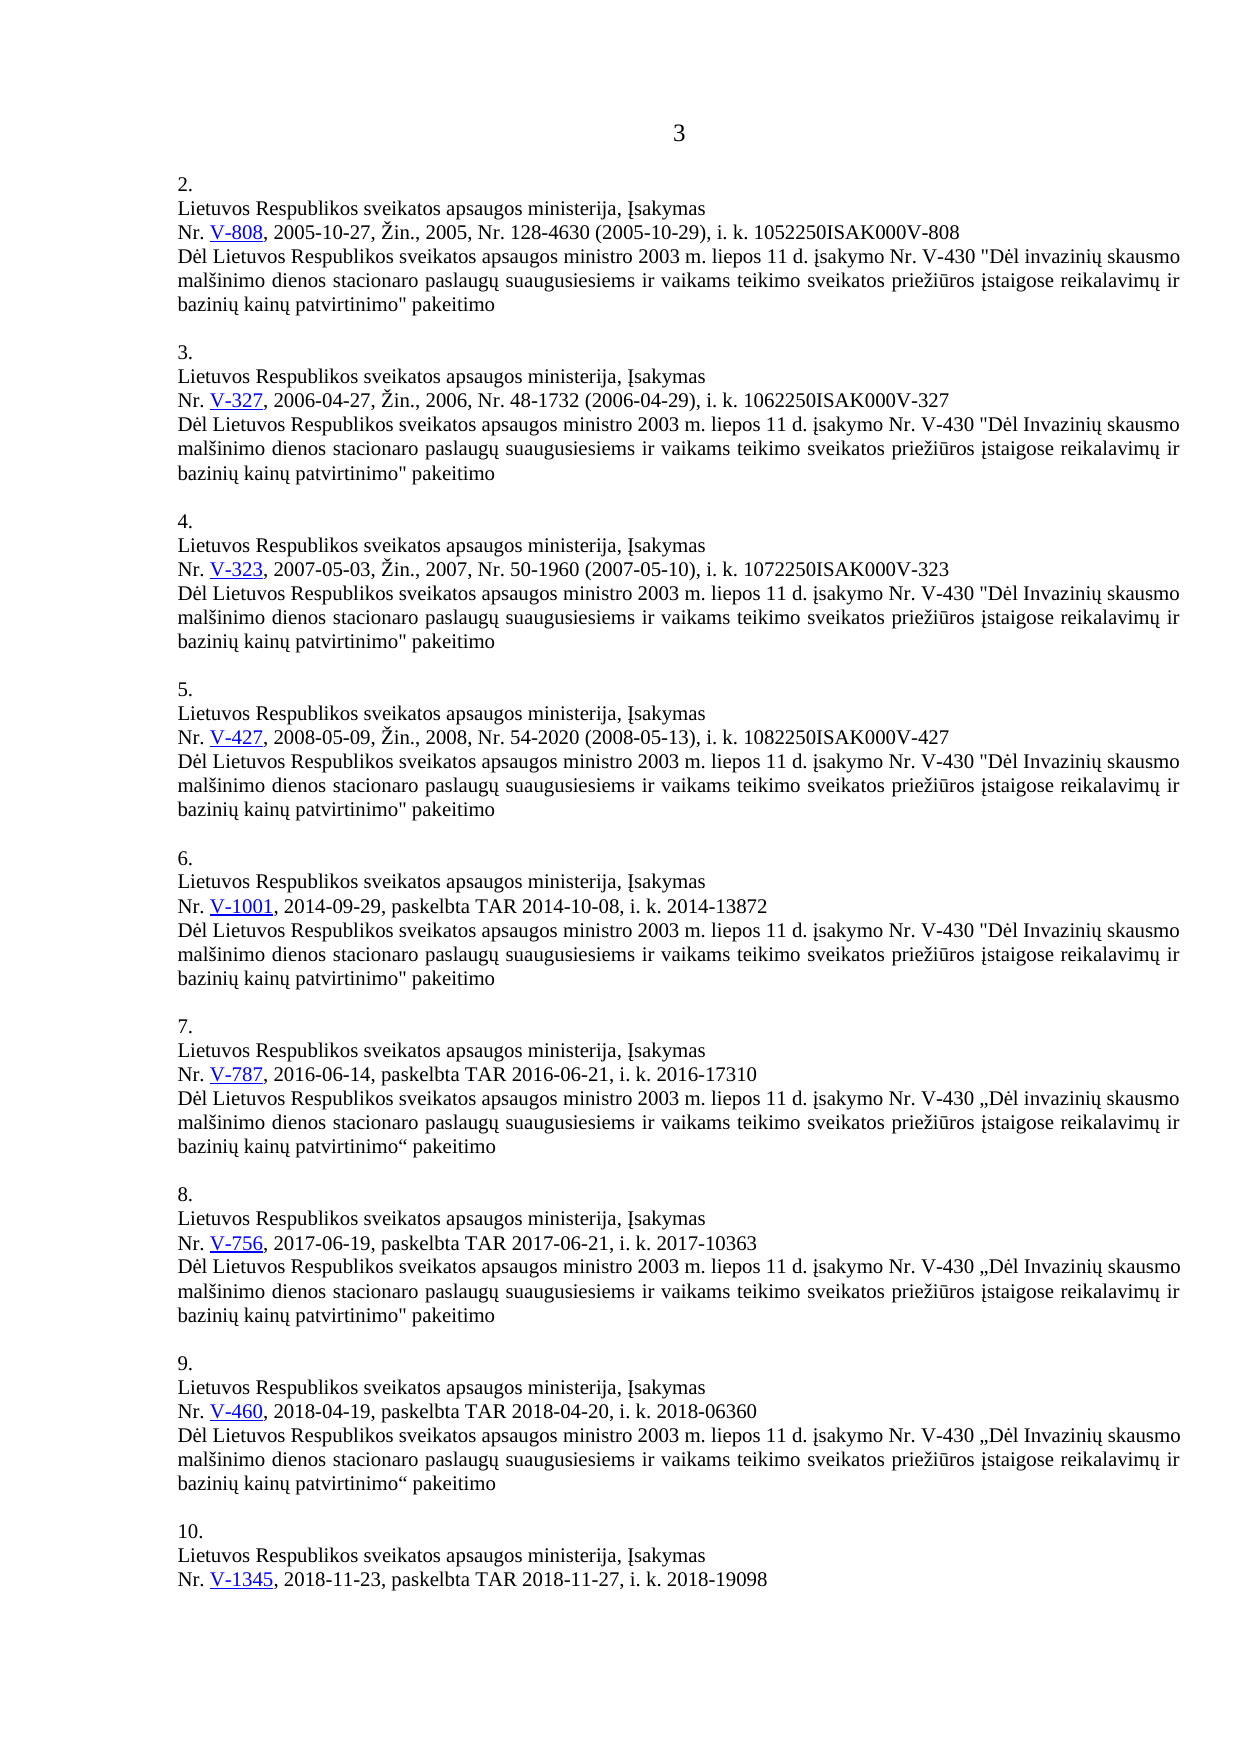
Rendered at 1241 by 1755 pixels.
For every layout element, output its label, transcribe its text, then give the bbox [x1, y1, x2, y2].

text Lietuvos Respublikos sveikatos apsaugos ministerija, Įsakymas [177, 701, 1181, 725]
text Nr. V-1001, 2014-09-29, paskelbta TAR 2014-10-08, i. k. 2014-13872 [177, 893, 1181, 918]
text Nr. V-427, 2008-05-09, Žin., 2008, Nr. 54-2020 (2008-05-13), i. k. 1082250ISAK000V-427 [177, 725, 1181, 749]
text Dėl Lietuvos Respublikos sveikatos apsaugos ministro 2003 m. liepos 11 d. įsakymo Nr. V-430 „Dėl Invazinių skausmo malšinimo dienos stacionaro paslaugų suaugusiesiems ir vaikams teikimo sveikatos priežiūros įstaigose reikalavimų ir bazinių kainų patvirtinimo“ pakeitimo [177, 1423, 1181, 1495]
text Lietuvos Respublikos sveikatos apsaugos ministerija, Įsakymas [177, 364, 1181, 388]
text 5. [177, 677, 1181, 701]
text Lietuvos Respublikos sveikatos apsaugos ministerija, Įsakymas [177, 196, 1181, 220]
text 10. [177, 1519, 1181, 1543]
text Lietuvos Respublikos sveikatos apsaugos ministerija, Įsakymas [177, 869, 1181, 893]
text 3. [177, 340, 1181, 364]
text Lietuvos Respublikos sveikatos apsaugos ministerija, Įsakymas [177, 1038, 1181, 1062]
text Nr. V-756, 2017-06-19, paskelbta TAR 2017-06-21, i. k. 2017-10363 [177, 1230, 1181, 1254]
text 2. [177, 172, 1181, 196]
text Nr. V-808, 2005-10-27, Žin., 2005, Nr. 128-4630 (2005-10-29), i. k. 1052250ISAK000V-808 [177, 220, 1181, 244]
text Dėl Lietuvos Respublikos sveikatos apsaugos ministro 2003 m. liepos 11 d. įsakymo Nr. V-430 "Dėl Invazinių skausmo malšinimo dienos stacionaro paslaugų suaugusiesiems ir vaikams teikimo sveikatos priežiūros įstaigose reikalavimų ir bazinių kainų patvirtinimo" pakeitimo [177, 412, 1181, 484]
text Lietuvos Respublikos sveikatos apsaugos ministerija, Įsakymas [177, 1543, 1181, 1567]
text Nr. V-1345, 2018-11-23, paskelbta TAR 2018-11-27, i. k. 2018-19098 [177, 1567, 1181, 1591]
text Lietuvos Respublikos sveikatos apsaugos ministerija, Įsakymas [177, 533, 1181, 557]
text Dėl Lietuvos Respublikos sveikatos apsaugos ministro 2003 m. liepos 11 d. įsakymo Nr. V-430 „Dėl Invazinių skausmo malšinimo dienos stacionaro paslaugų suaugusiesiems ir vaikams teikimo sveikatos priežiūros įstaigose reikalavimų ir bazinių kainų patvirtinimo" pakeitimo [177, 1254, 1181, 1327]
text Nr. V-460, 2018-04-19, paskelbta TAR 2018-04-20, i. k. 2018-06360 [177, 1399, 1181, 1423]
text Dėl Lietuvos Respublikos sveikatos apsaugos ministro 2003 m. liepos 11 d. įsakymo Nr. V-430 "Dėl invazinių skausmo malšinimo dienos stacionaro paslaugų suaugusiesiems ir vaikams teikimo sveikatos priežiūros įstaigose reikalavimų ir bazinių kainų patvirtinimo" pakeitimo [177, 244, 1181, 316]
text Nr. V-323, 2007-05-03, Žin., 2007, Nr. 50-1960 (2007-05-10), i. k. 1072250ISAK000V-323 [177, 557, 1181, 581]
text 6. [177, 845, 1181, 869]
text Dėl Lietuvos Respublikos sveikatos apsaugos ministro 2003 m. liepos 11 d. įsakymo Nr. V-430 "Dėl Invazinių skausmo malšinimo dienos stacionaro paslaugų suaugusiesiems ir vaikams teikimo sveikatos priežiūros įstaigose reikalavimų ir bazinių kainų patvirtinimo" pakeitimo [177, 581, 1181, 653]
text 9. [177, 1351, 1181, 1375]
text 8. [177, 1182, 1181, 1206]
text Nr. V-787, 2016-06-14, paskelbta TAR 2016-06-21, i. k. 2016-17310 [177, 1062, 1181, 1086]
text Lietuvos Respublikos sveikatos apsaugos ministerija, Įsakymas [177, 1206, 1181, 1230]
text Nr. V-327, 2006-04-27, Žin., 2006, Nr. 48-1732 (2006-04-29), i. k. 1062250ISAK000V-327 [177, 388, 1181, 412]
text 4. [177, 508, 1181, 533]
text Dėl Lietuvos Respublikos sveikatos apsaugos ministro 2003 m. liepos 11 d. įsakymo Nr. V-430 "Dėl Invazinių skausmo malšinimo dienos stacionaro paslaugų suaugusiesiems ir vaikams teikimo sveikatos priežiūros įstaigose reikalavimų ir bazinių kainų patvirtinimo" pakeitimo [177, 918, 1181, 990]
text Lietuvos Respublikos sveikatos apsaugos ministerija, Įsakymas [177, 1375, 1181, 1399]
text Dėl Lietuvos Respublikos sveikatos apsaugos ministro 2003 m. liepos 11 d. įsakymo Nr. V-430 "Dėl Invazinių skausmo malšinimo dienos stacionaro paslaugų suaugusiesiems ir vaikams teikimo sveikatos priežiūros įstaigose reikalavimų ir bazinių kainų patvirtinimo" pakeitimo [177, 749, 1181, 821]
text Dėl Lietuvos Respublikos sveikatos apsaugos ministro 2003 m. liepos 11 d. įsakymo Nr. V-430 „Dėl invazinių skausmo malšinimo dienos stacionaro paslaugų suaugusiesiems ir vaikams teikimo sveikatos priežiūros įstaigose reikalavimų ir bazinių kainų patvirtinimo“ pakeitimo [177, 1086, 1181, 1158]
text 7. [177, 1014, 1181, 1038]
